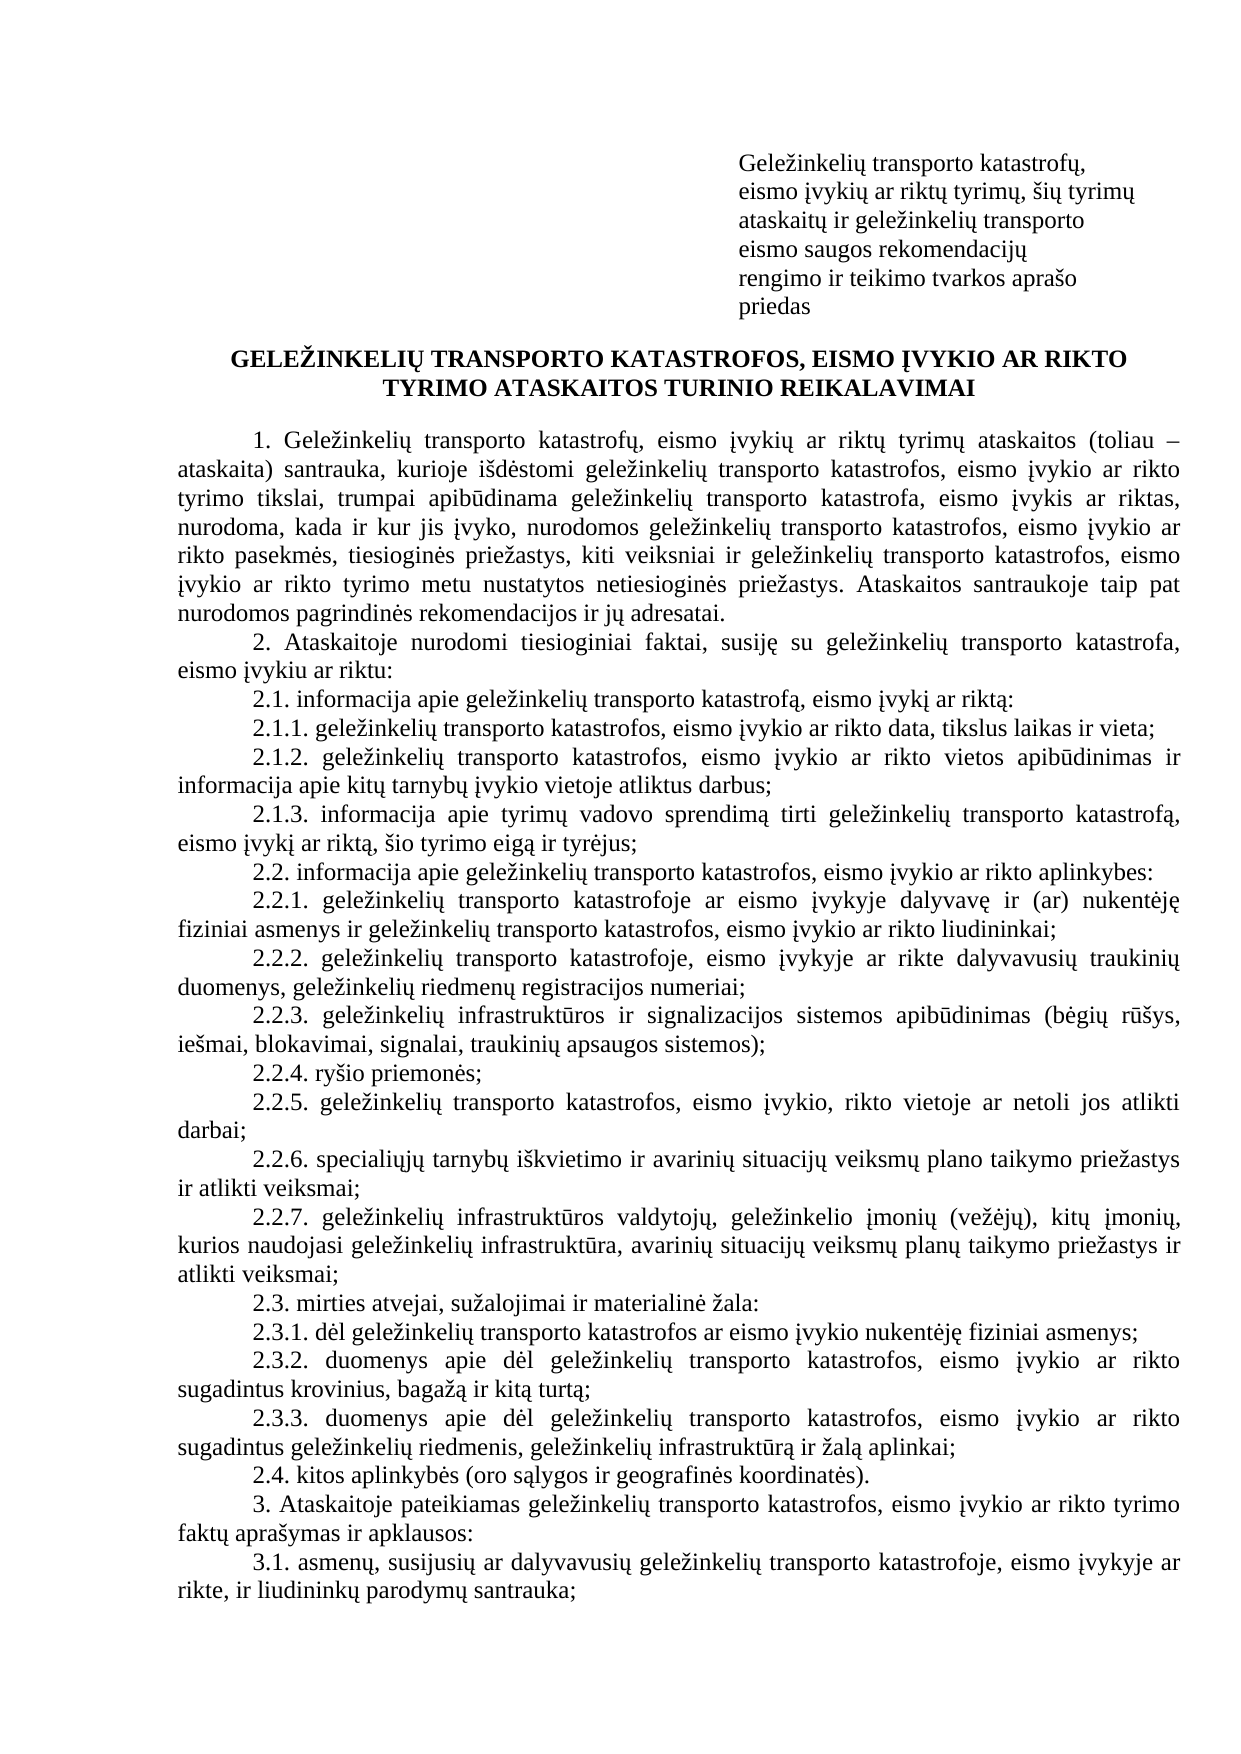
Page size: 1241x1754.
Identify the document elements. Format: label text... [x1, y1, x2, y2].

text 3.1. asmenų, susijusių ar dalyvavusių geležinkelių transporto katastrofoje, eismo įvykyje ar rikte, ir liudininkų parodymų santrauka; [177, 1547, 1181, 1604]
text 2.3.2. duomenys apie dėl geležinkelių transporto katastrofos, eismo įvykio ar rikto sugadintus krovinius, bagažą ir kitą turtą; [177, 1346, 1181, 1403]
text 2.1. informacija apie geležinkelių transporto katastrofą, eismo įvykį ar riktą: [177, 684, 1181, 713]
text 2.1.2. geležinkelių transporto katastrofos, eismo įvykio ar rikto vietos apibūdinimas ir informacija apie kitų tarnybų įvykio vietoje atliktus darbus; [177, 742, 1181, 799]
text 2.2.2. geležinkelių transporto katastrofoje, eismo įvykyje ar rikte dalyvavusių traukinių duomenys, geležinkelių riedmenų registracijos numeriai; [177, 943, 1181, 1001]
text 2.2.5. geležinkelių transporto katastrofos, eismo įvykio, rikto vietoje ar netoli jos atlikti darbai; [177, 1087, 1181, 1144]
text eismo įvykių ar riktų tyrimų, šių tyrimų [738, 176, 1181, 205]
text 2.2. informacija apie geležinkelių transporto katastrofos, eismo įvykio ar rikto aplinkybes: [177, 857, 1181, 886]
text eismo saugos rekomendacijų [738, 234, 1181, 263]
text 2. Ataskaitoje nurodomi tiesioginiai faktai, susiję su geležinkelių transporto katastrofa, eismo įvykiu ar riktu: [177, 627, 1181, 684]
text 2.2.4. ryšio priemonės; [177, 1058, 1181, 1087]
text 2.3.3. duomenys apie dėl geležinkelių transporto katastrofos, eismo įvykio ar rikto sugadintus geležinkelių riedmenis, geležinkelių infrastruktūrą ir žalą aplinkai; [177, 1403, 1181, 1461]
text priedas [738, 291, 1181, 320]
text 2.1.3. informacija apie tyrimų vadovo sprendimą tirti geležinkelių transporto katastrofą, eismo įvykį ar riktą, šio tyrimo eigą ir tyrėjus; [177, 799, 1181, 857]
text 2.3. mirties atvejai, sužalojimai ir materialinė žala: [177, 1288, 1181, 1317]
text 2.1.1. geležinkelių transporto katastrofos, eismo įvykio ar rikto data, tikslus laikas ir vieta; [177, 713, 1181, 742]
text 1. Geležinkelių transporto katastrofų, eismo įvykių ar riktų tyrimų ataskaitos (toliau – ataskaita) santrauka, kurioje išdėstomi geležinkelių transporto katastrofos, eismo įvykio ar rikto tyrimo tikslai, trumpai apibūdinama geležinkelių transporto katastrofa, eismo įvykis ar riktas, nurodoma, kada ir kur jis įvyko, nurodomos geležinkelių transporto katastrofos, eismo įvykio ar rikto pasekmės, tiesioginės priežastys, kiti veiksniai ir geležinkelių transporto katastrofos, eismo įvykio ar rikto tyrimo metu nustatytos netiesioginės priežastys. Ataskaitos santraukoje taip pat nurodomos pagrindinės rekomendacijos ir jų adresatai. [177, 426, 1181, 627]
text rengimo ir teikimo tvarkos aprašo [738, 263, 1181, 291]
text 2.2.7. geležinkelių infrastruktūros valdytojų, geležinkelio įmonių (vežėjų), kitų įmonių, kurios naudojasi geležinkelių infrastruktūra, avarinių situacijų veiksmų planų taikymo priežastys ir atlikti veiksmai; [177, 1202, 1181, 1288]
text 3. Ataskaitoje pateikiamas geležinkelių transporto katastrofos, eismo įvykio ar rikto tyrimo faktų aprašymas ir apklausos: [177, 1489, 1181, 1547]
text 2.2.6. specialiųjų tarnybų iškvietimo ir avarinių situacijų veiksmų plano taikymo priežastys ir atlikti veiksmai; [177, 1144, 1181, 1202]
text 2.2.1. geležinkelių transporto katastrofoje ar eismo įvykyje dalyvavę ir (ar) nukentėję fiziniai asmenys ir geležinkelių transporto katastrofos, eismo įvykio ar rikto liudininkai; [177, 886, 1181, 943]
text 2.4. kitos aplinkybės (oro sąlygos ir geografinės koordinatės). [177, 1461, 1181, 1489]
text ataskaitų ir geležinkelių transporto [738, 205, 1181, 234]
text Geležinkelių transporto katastrofų, [738, 148, 1181, 176]
text GELEŽINKELIŲ TRANSPORTO KATASTROFOS, EISMO ĮVYKIO AR RIKTO TYRIMO ATASKAITOS TURINIO REIKALAVIMAI [177, 344, 1181, 402]
text 2.3.1. dėl geležinkelių transporto katastrofos ar eismo įvykio nukentėję fiziniai asmenys; [177, 1317, 1181, 1346]
text 2.2.3. geležinkelių infrastruktūros ir signalizacijos sistemos apibūdinimas (bėgių rūšys, iešmai, blokavimai, signalai, traukinių apsaugos sistemos); [177, 1001, 1181, 1058]
